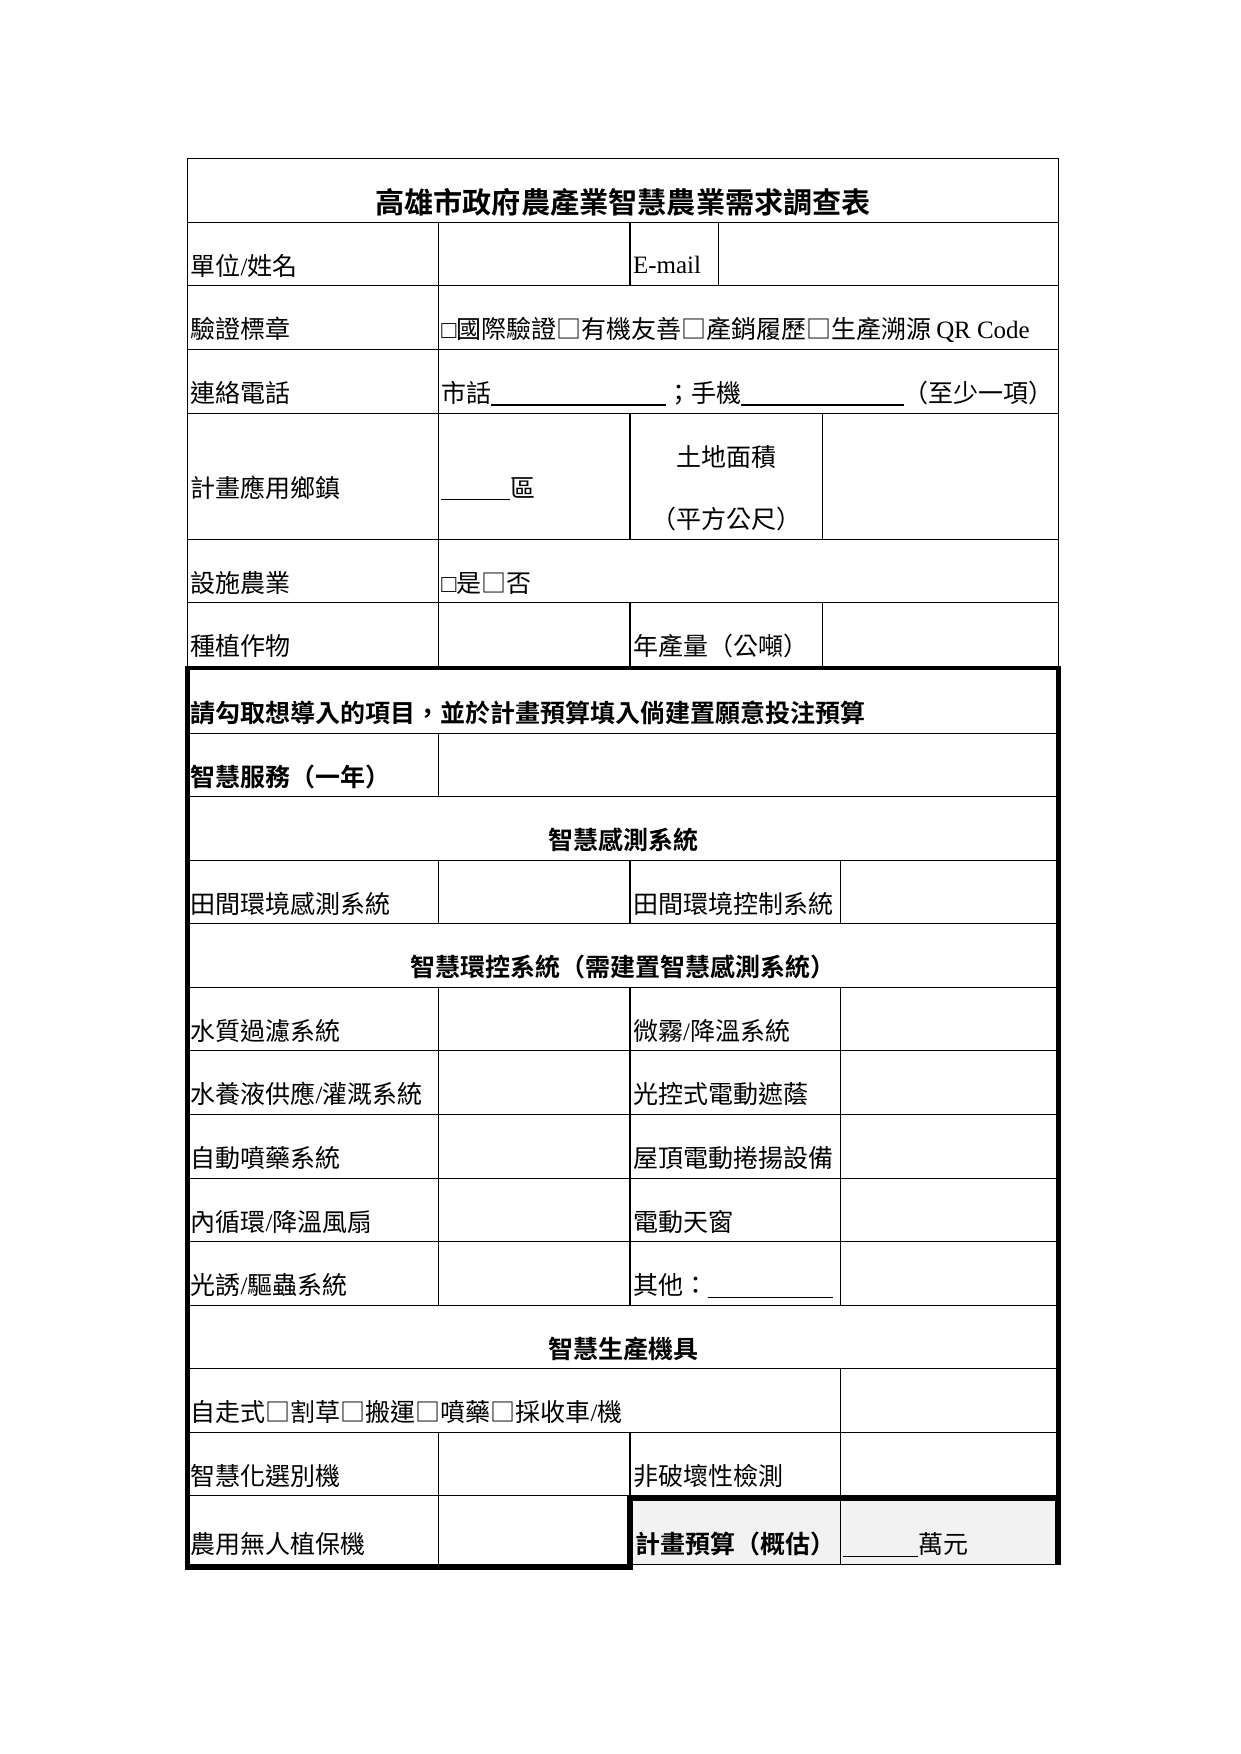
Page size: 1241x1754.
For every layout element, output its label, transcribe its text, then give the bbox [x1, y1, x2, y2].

table_cell 非破壞性檢測 [631, 1433, 840, 1495]
table_cell [439, 1051, 629, 1114]
table_cell □是□否 [439, 540, 1058, 602]
table_cell [439, 603, 629, 666]
table_cell 內循環/降溫風扇 [190, 1179, 438, 1241]
table_cell 計畫預算（概估） [633, 1501, 840, 1564]
table_cell [439, 223, 629, 285]
table_cell [719, 223, 1058, 285]
table_cell 水養液供應/灌溉系統 [190, 1051, 438, 1114]
table_cell [439, 1242, 629, 1304]
table_cell [439, 861, 629, 923]
table_cell 其他： [631, 1242, 840, 1304]
table_cell 自動噴藥系統 [190, 1115, 438, 1177]
table_cell [841, 861, 1056, 923]
table_cell 智慧服務（一年） [190, 734, 438, 796]
table_cell 智慧生產機具 [190, 1306, 1056, 1368]
table_cell 田間環境控制系統 [631, 861, 840, 923]
table_cell 水質過濾系統 [190, 988, 438, 1050]
table_cell 市話 ；手機 （至少一項） [439, 350, 1058, 412]
table_cell 智慧環控系統（需建置智慧感測系統） [190, 924, 1056, 987]
table_cell [439, 1433, 629, 1495]
table_cell 微霧/降溫系統 [631, 988, 840, 1050]
table_header 高雄市政府農產業智慧農業需求調查表 [188, 159, 1058, 222]
table_cell 光誘/驅蟲系統 [190, 1242, 438, 1304]
table_cell 電動天窗 [631, 1179, 840, 1241]
table_cell [841, 1433, 1056, 1495]
table_cell 區 [439, 414, 629, 538]
table_cell [439, 1179, 629, 1241]
table_cell 年產量（公噸） [631, 603, 822, 666]
table_cell 農用無人植保機 [190, 1496, 438, 1564]
table_cell 單位/姓名 [188, 223, 438, 285]
table_cell [823, 603, 1058, 666]
table_cell 自走式□割草□搬運□噴藥□採收車/機 [190, 1369, 840, 1432]
table_cell [439, 1115, 629, 1177]
table_cell [841, 1051, 1056, 1114]
table_cell 請勾取想導入的項目，並於計畫預算填入倘建置願意投注預算 [190, 670, 1056, 733]
table_cell 土地面積 （平方公尺） [631, 414, 822, 538]
table_cell [439, 988, 629, 1050]
table_cell 計畫應用鄉鎮 [188, 414, 438, 538]
table_cell 驗證標章 [188, 286, 438, 349]
table_cell [841, 1115, 1056, 1177]
table_cell [841, 988, 1056, 1050]
table_cell 光控式電動遮蔭 [631, 1051, 840, 1114]
table_cell 設施農業 [188, 540, 438, 602]
table_cell 田間環境感測系統 [190, 861, 438, 923]
table_cell 智慧感測系統 [190, 797, 1056, 860]
table_cell 種植作物 [188, 603, 438, 666]
table_cell [439, 734, 1056, 796]
table_cell 連絡電話 [188, 350, 438, 412]
table_cell 萬元 [841, 1501, 1055, 1564]
table_cell [841, 1242, 1056, 1304]
table_cell □國際驗證□有機友善□產銷履歷□生產溯源QR Code [439, 286, 1058, 349]
table_cell 智慧化選別機 [190, 1433, 438, 1495]
table_cell 屋頂電動捲揚設備 [631, 1115, 840, 1177]
table_cell [841, 1369, 1056, 1432]
table_cell [823, 414, 1058, 538]
table_cell E-mail [631, 223, 718, 285]
table_cell [439, 1496, 627, 1564]
table_cell [841, 1179, 1056, 1241]
